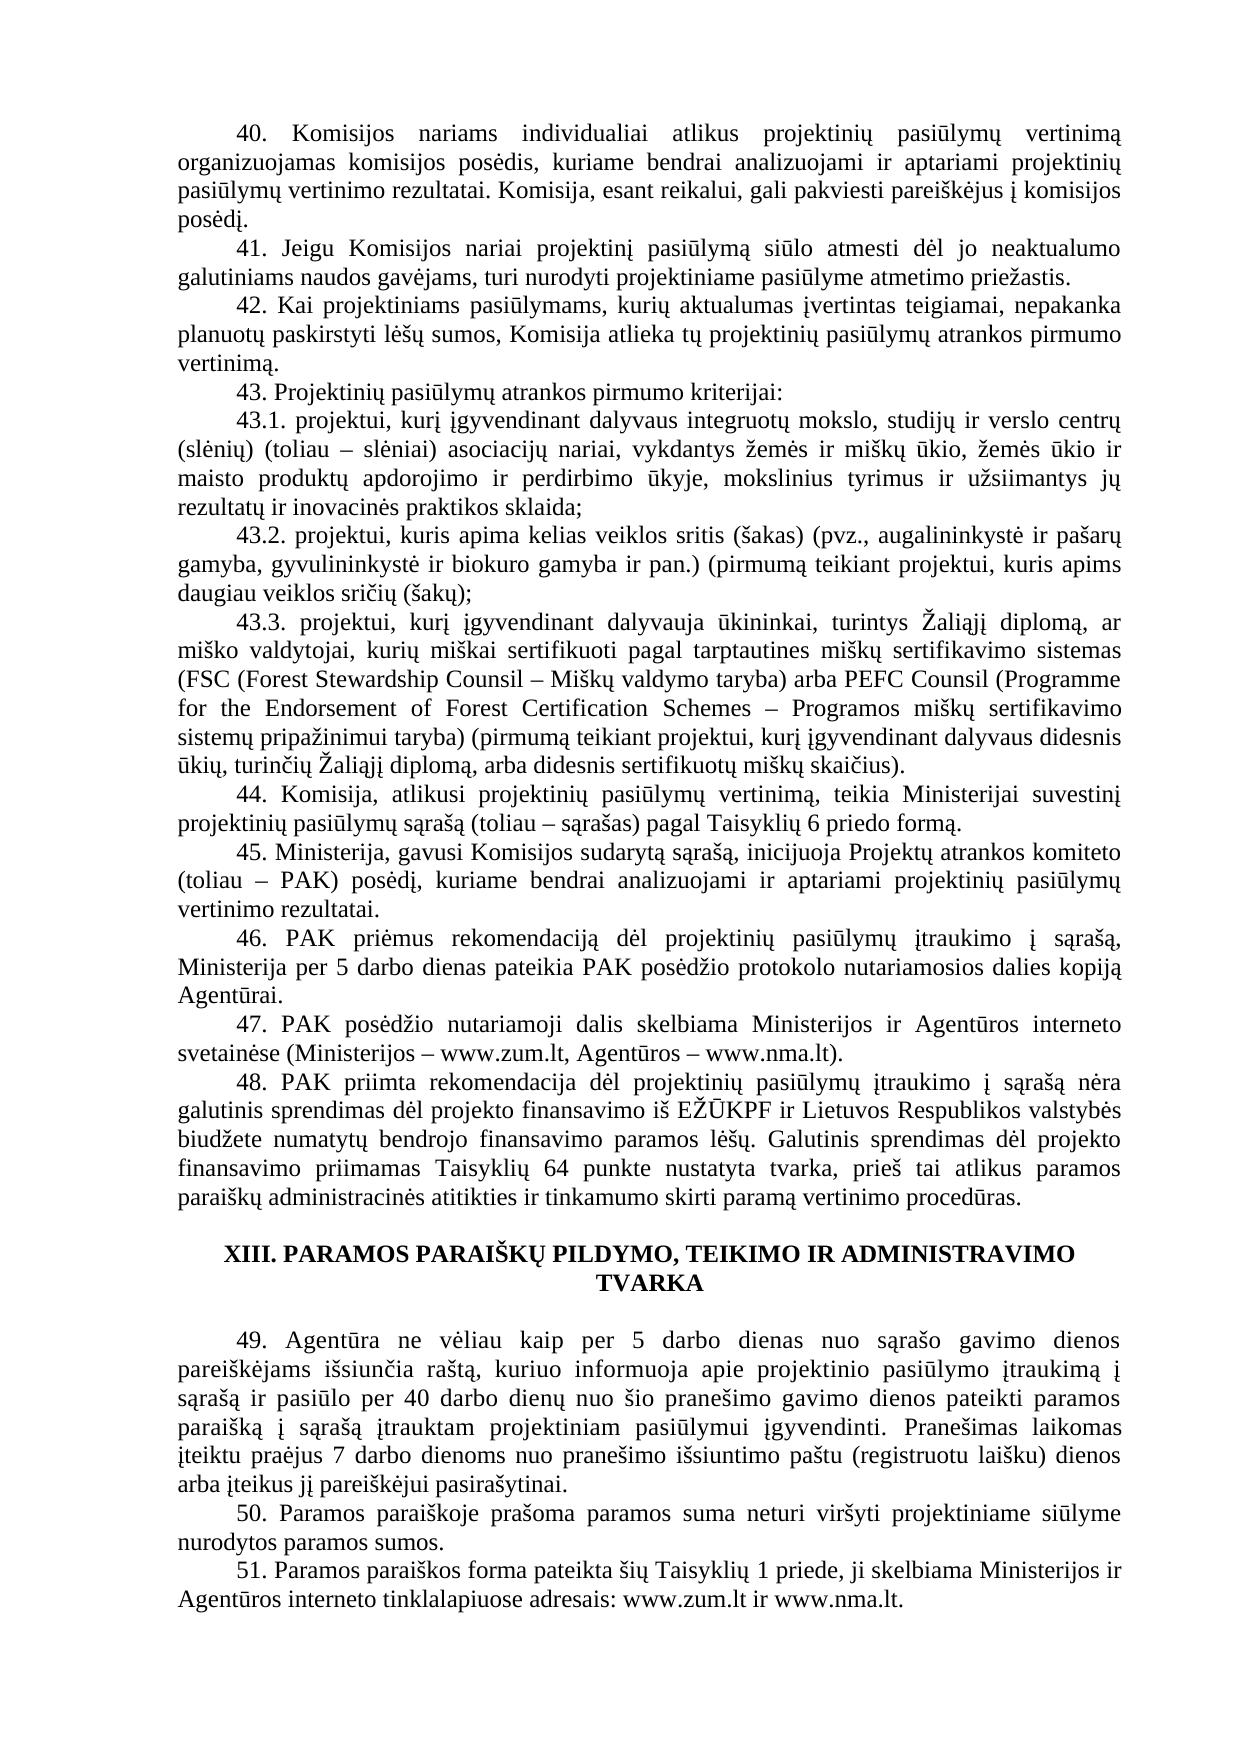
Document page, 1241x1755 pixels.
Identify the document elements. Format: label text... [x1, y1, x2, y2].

text 51. Paramos paraiškos forma pateikta šių Taisyklių 1 priede, ji skelbiama Ministerijos ir Agentūros interneto tinklalapiuose adresais: www.zum.lt ir www.nma.lt. [177, 1556, 1122, 1613]
text 50. Paramos paraiškoje prašoma paramos suma neturi viršyti projektiniame siūlyme nurodytos paramos sumos. [177, 1498, 1122, 1556]
text 40. Komisijos nariams individualiai atlikus projektinių pasiūlymų vertinimą organizuojamas komisijos posėdis, kuriame bendrai analizuojami ir aptariami projektinių pasiūlymų vertinimo rezultatai. Komisija, esant reikalui, gali pakviesti pareiškėjus į komisijos posėdį. [177, 118, 1122, 233]
text 48. PAK priimta rekomendacija dėl projektinių pasiūlymų įtraukimo į sąrašą nėra galutinis sprendimas dėl projekto finansavimo iš EŽŪKPF ir Lietuvos Respublikos valstybės biudžete numatytų bendrojo finansavimo paramos lėšų. Galutinis sprendimas dėl projekto finansavimo priimamas Taisyklių 64 punkte nustatyta tvarka, prieš tai atlikus paramos paraiškų administracinės atitikties ir tinkamumo skirti paramą vertinimo procedūras. [177, 1067, 1122, 1211]
text 43. Projektinių pasiūlymų atrankos pirmumo kriterijai: [177, 377, 1122, 406]
text 43.2. projektui, kuris apima kelias veiklos sritis (šakas) (pvz., augalininkystė ir pašarų gamyba, gyvulininkystė ir biokuro gamyba ir pan.) (pirmumą teikiant projektui, kuris apims daugiau veiklos sričių (šakų); [177, 521, 1122, 607]
text 45. Ministerija, gavusi Komisijos sudarytą sąrašą, inicijuoja Projektų atrankos komiteto (toliau – PAK) posėdį, kuriame bendrai analizuojami ir aptariami projektinių pasiūlymų vertinimo rezultatai. [177, 837, 1122, 923]
text 49. Agentūra ne vėliau kaip per 5 darbo dienas nuo sąrašo gavimo dienos pareiškėjams išsiunčia raštą, kuriuo informuoja apie projektinio pasiūlymo įtraukimą į sąrašą ir pasiūlo per 40 darbo dienų nuo šio pranešimo gavimo dienos pateikti paramos paraišką į sąrašą įtrauktam projektiniam pasiūlymui įgyvendinti. Pranešimas laikomas įteiktu praėjus 7 darbo dienoms nuo pranešimo išsiuntimo paštu (registruotu laišku) dienos arba įteikus jį pareiškėjui pasirašytinai. [177, 1326, 1122, 1498]
text 44. Komisija, atlikusi projektinių pasiūlymų vertinimą, teikia Ministerijai suvestinį projektinių pasiūlymų sąrašą (toliau – sąrašas) pagal Taisyklių 6 priedo formą. [177, 779, 1122, 837]
text 42. Kai projektiniams pasiūlymams, kurių aktualumas įvertintas teigiamai, nepakanka planuotų paskirstyti lėšų sumos, Komisija atlieka tų projektinių pasiūlymų atrankos pirmumo vertinimą. [177, 291, 1122, 377]
text 43.1. projektui, kurį įgyvendinant dalyvaus integruotų mokslo, studijų ir verslo centrų (slėnių) (toliau – slėniai) asociacijų nariai, vykdantys žemės ir miškų ūkio, žemės ūkio ir maisto produktų apdorojimo ir perdirbimo ūkyje, mokslinius tyrimus ir užsiimantys jų rezultatų ir inovacinės praktikos sklaida; [177, 406, 1122, 521]
text 47. PAK posėdžio nutariamoji dalis skelbiama Ministerijos ir Agentūros interneto svetainėse (Ministerijos – www.zum.lt, Agentūros – www.nma.lt). [177, 1009, 1122, 1067]
text 46. PAK priėmus rekomendaciją dėl projektinių pasiūlymų įtraukimo į sąrašą, Ministerija per 5 darbo dienas pateikia PAK posėdžio protokolo nutariamosios dalies kopiją Agentūrai. [177, 923, 1122, 1009]
text 43.3. projektui, kurį įgyvendinant dalyvauja ūkininkai, turintys Žaliąjį diplomą, ar miško valdytojai, kurių miškai sertifikuoti pagal tarptautines miškų sertifikavimo sistemas (FSC (Forest Stewardship Counsil – Miškų valdymo taryba) arba PEFC Counsil (Programme for the Endorsement of Forest Certification schemes – Programos miškų sertifikavimo sistemų pripažinimui taryba) (pirmumą teikiant projektui, kurį įgyvendinant dalyvaus didesnis ūkių, turinčių Žaliąjį diplomą, arba didesnis sertifikuotų miškų skaičius). [177, 607, 1122, 779]
text 41. Jeigu Komisijos nariai projektinį pasiūlymą siūlo atmesti dėl jo neaktualumo galutiniams naudos gavėjams, turi nurodyti projektiniame pasiūlyme atmetimo priežastis. [177, 233, 1122, 291]
text XIII. PARAMOS PARAIŠKŲ PILDYMO, TEIKIMO IR ADMINISTRAVIMO TVARKA [177, 1239, 1122, 1297]
